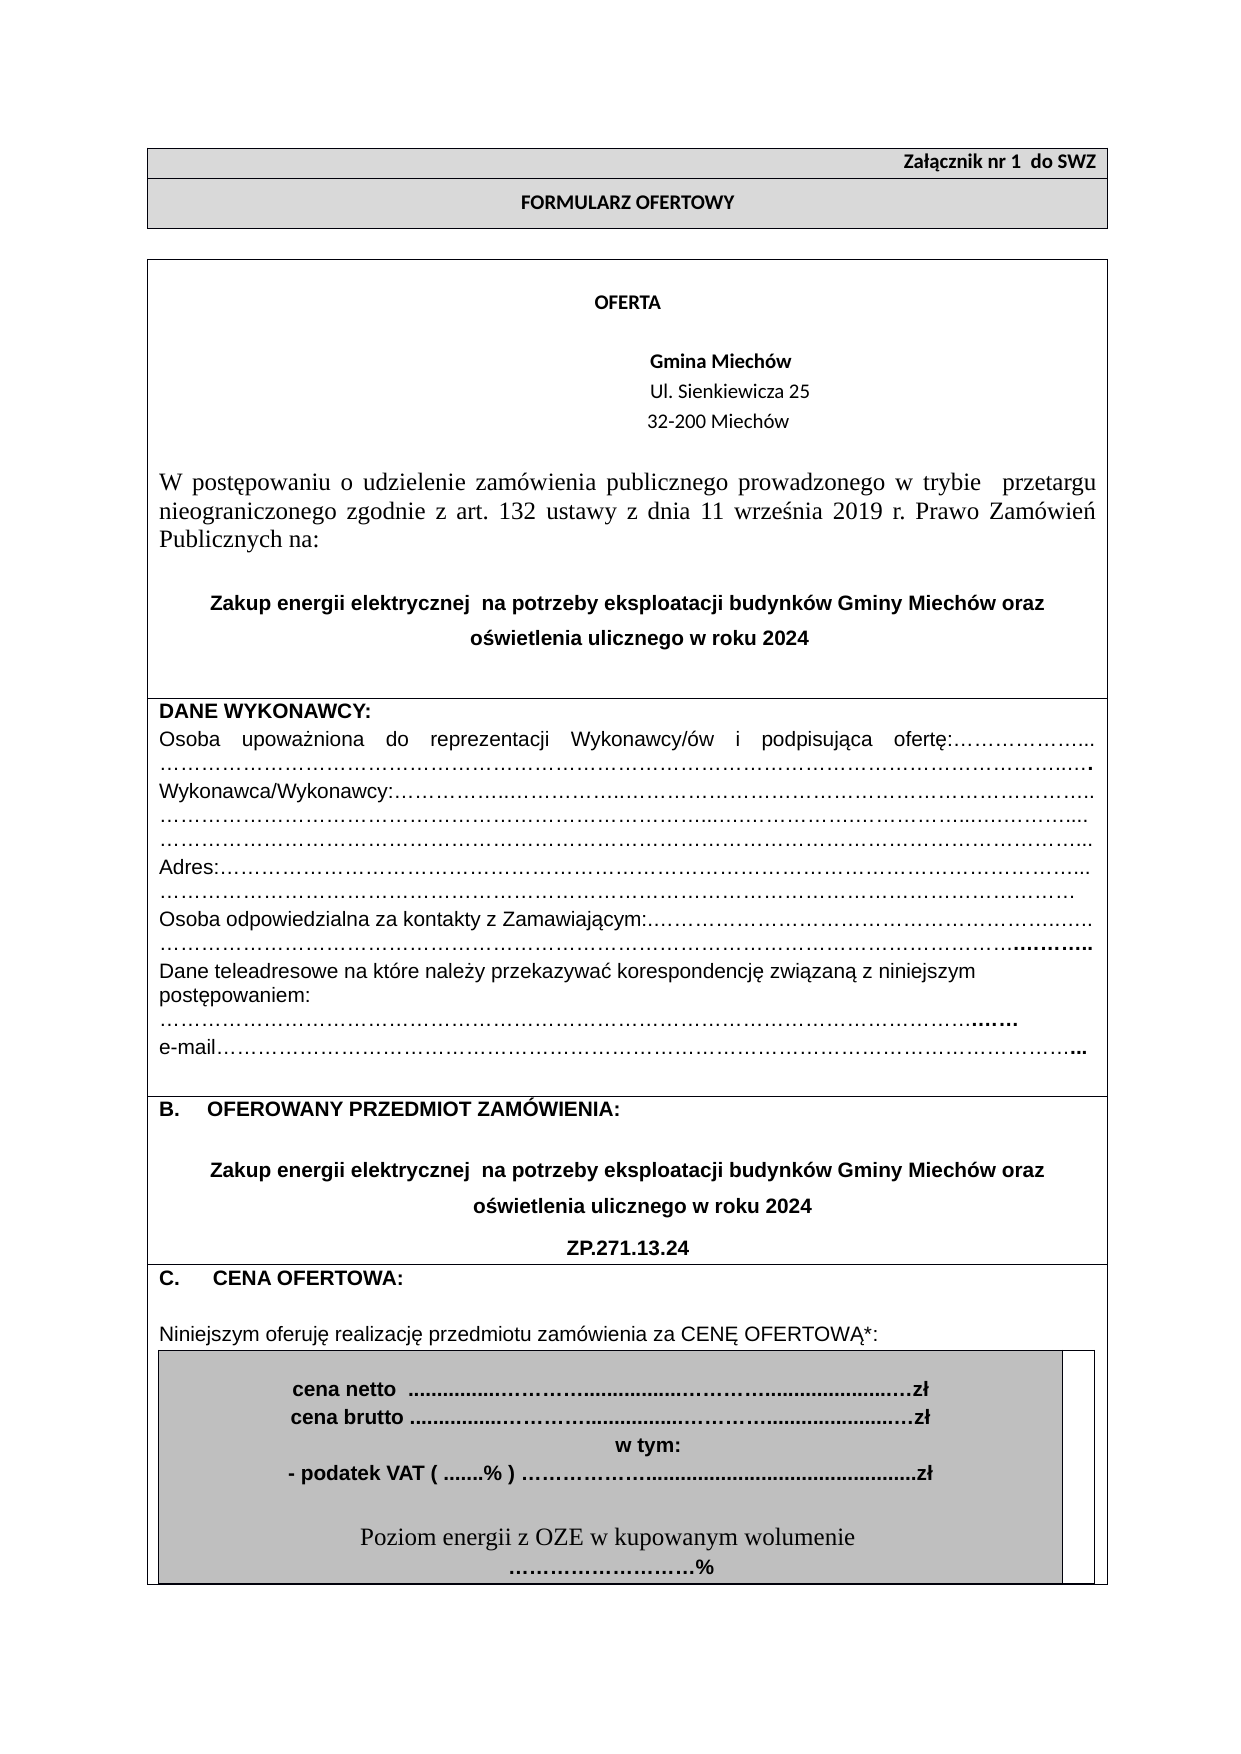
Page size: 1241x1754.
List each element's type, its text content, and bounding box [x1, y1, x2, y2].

table_header Załącznik nr 1 do SWZ [148, 149, 1107, 178]
table_header [1063, 1351, 1094, 1583]
table_cell FORMULARZ OFERTOWY [148, 179, 1107, 228]
table_header OFERTA Gmina Miechów Ul. Sienkiewicza 25 32-200 Miechów W postępowaniu o udzielenie zamówienia publicznego prowadzonego w trybie przetargu nieograniczonego zgodnie z art. 132 ustawy z dnia 11 września 2019 r. Prawo Zamówień Publicznych na: Zakup energii elektrycznej na potrzeby eksploatacji budynków Gminy Miechów oraz oświetlenia ulicznego w roku 2024 [148, 260, 1107, 698]
table_cell CENA OFERTOWA: Niniejszym oferuję realizację przedmiotu zamówienia za CENĘ OFERTOWĄ***nia za ŁĄCZNĄ CENĘ OFERTOWĄ**riumma w rozdziale III SIWZmacją o podstawie do dysponowania tymi osobami, konania zamówienia, a: [148, 1265, 1107, 1584]
table_header cena netto ................………….................…………......................…zł cena brutto ................………….................…………......................…zł w tym: - podatek VAT ( .......% ) ………………...............................................zł Poziom energii z OZE w kupowanym wolumenie ………………………% [159, 1351, 1062, 1583]
table_cell DANE WYKONAWCY: Osoba upoważniona do reprezentacji Wykonawcy/ów i podpisująca ofertę:………………...…………………………………………………………………………………………………………………..…. Wykonawca/Wykonawcy:……………..……………..…………………………………………………………..……………………………………………………………………...….…………….……………...….………....……………………………………………………………………………………………………………………... Adres:……………………………………………………………………………………………………………...…………………………………………………………………………………………………………………… Osoba odpowiedzialna za kontakty z Zamawiającym:.…………………………………………………..…..…………………………………………………………………………………………………………….……….. Dane teleadresowe na które należy przekazywać korespondencję związaną z niniejszym postępowaniem: ……………………………………………………………………………………………………….…… e-mail……………………………………………………………………………………………………………... [148, 699, 1107, 1096]
table_cell OFEROWANY PRZEDMIOT ZAMÓWIENIA: Zakup energii elektrycznej na potrzeby eksploatacji budynków Gminy Miechów oraz oświetlenia ulicznego w roku 2024 ZP.271.13.24 [148, 1097, 1107, 1264]
